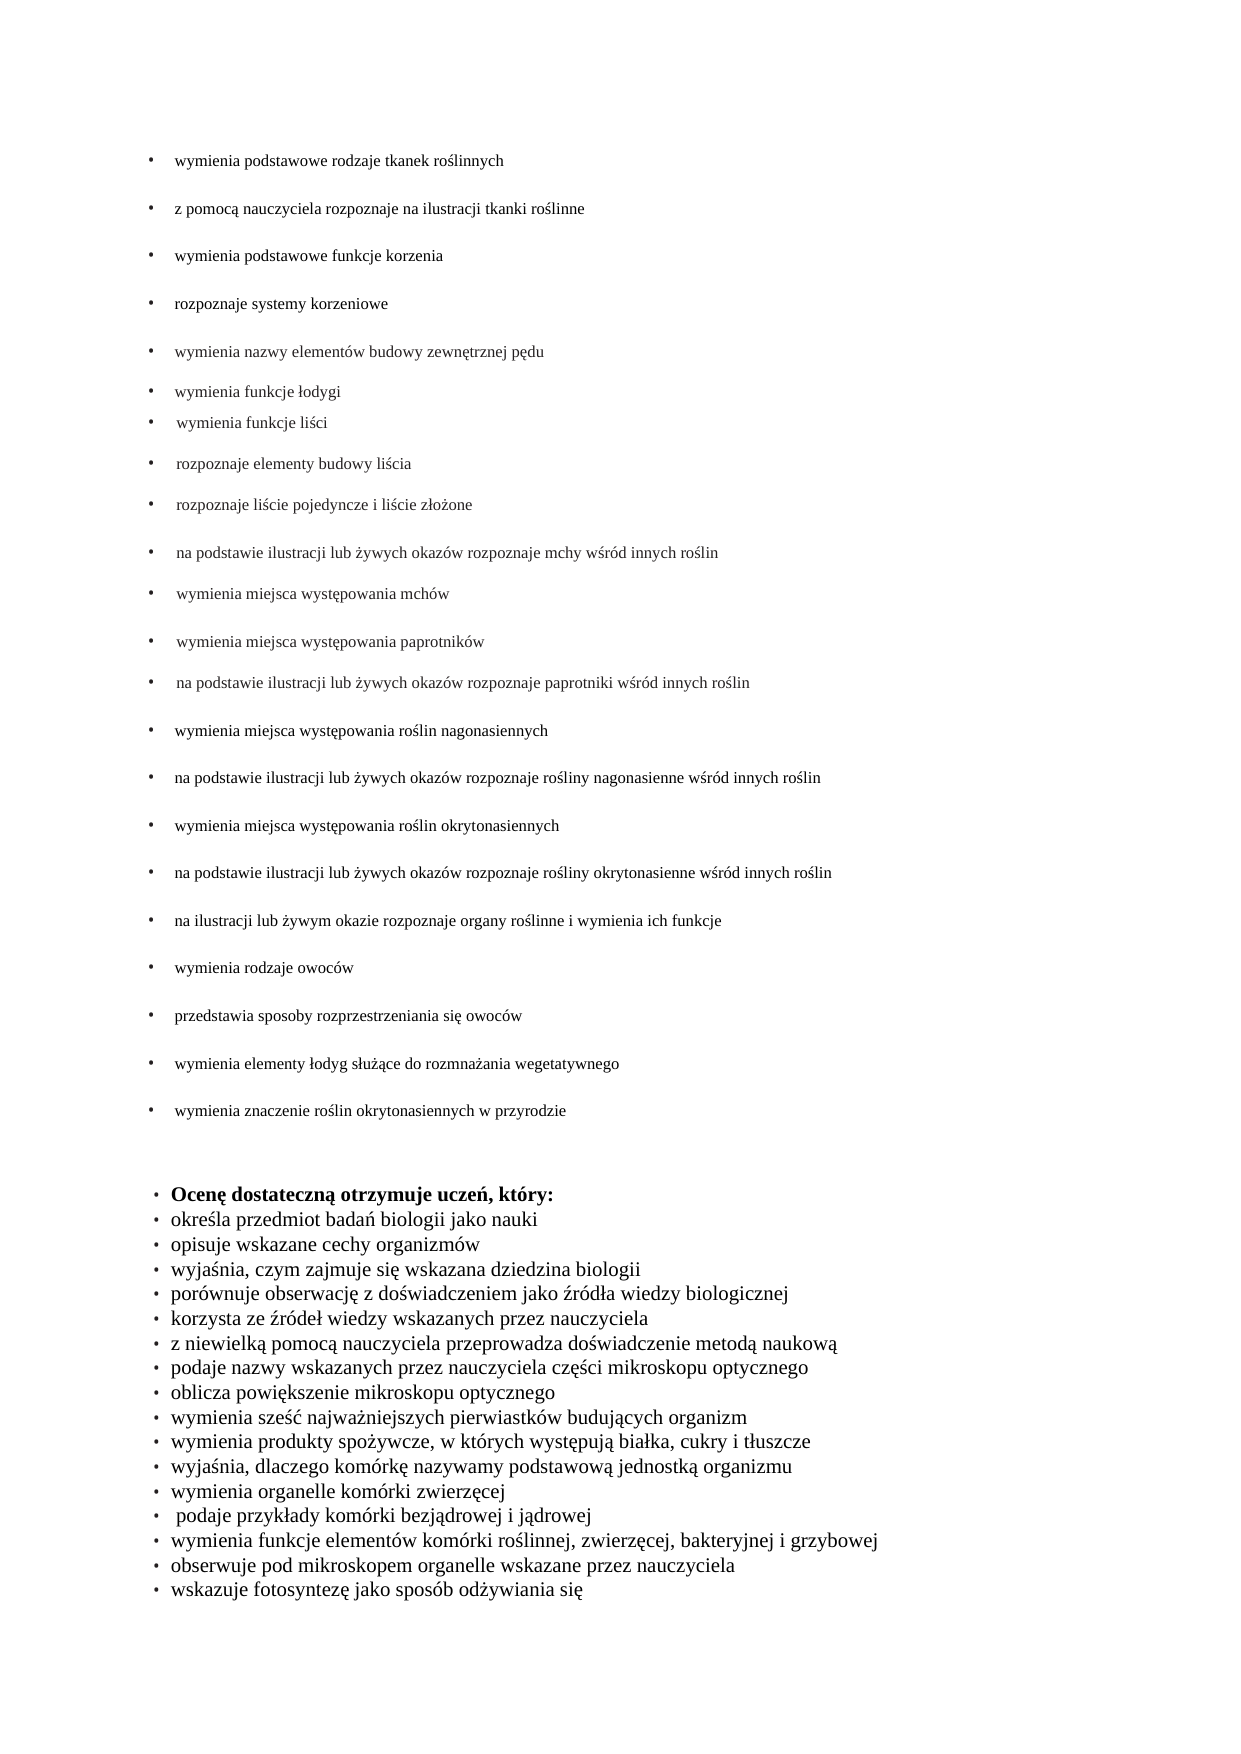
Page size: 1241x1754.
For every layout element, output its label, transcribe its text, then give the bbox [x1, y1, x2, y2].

list wymienia podstawowe funkcje korzenia [148, 243, 1087, 267]
list wymienia organelle komórki zwierzęcej [153, 1479, 1093, 1503]
list wymienia funkcje liści [148, 409, 1093, 434]
list podaje nazwy wskazanych przez nauczyciela części mikroskopu optycznego [153, 1355, 1093, 1380]
list wymienia znaczenie roślin okrytonasiennych w przyrodzie [148, 1098, 1087, 1122]
list wymienia miejsca występowania paprotników [148, 628, 1083, 652]
list wymienia sześć najważniejszych pierwiastków budujących organizm [153, 1404, 1093, 1429]
list wymienia miejsca występowania roślin okrytonasiennych [148, 812, 1087, 836]
list rozpoznaje elementy budowy liścia [148, 451, 1053, 475]
list wymienia miejsca występowania mchów [148, 581, 1040, 605]
list na ilustracji lub żywym okazie rozpoznaje organy roślinne i wymienia ich funkcje [148, 907, 1087, 932]
list wymienia rodzaje owoców [148, 955, 1087, 979]
list rozpoznaje liście pojedyncze i liście złożone [148, 491, 1084, 516]
list na podstawie ilustracji lub żywych okazów rozpoznaje rośliny nagonasienne wśród innych roślin [148, 764, 1087, 789]
list wymienia podstawowe rodzaje tkanek roślinnych [148, 148, 1087, 172]
list na podstawie ilustracji lub żywych okazów rozpoznaje paprotniki wśród innych roślin [148, 669, 1078, 693]
list porównuje obserwację z doświadczeniem jako źródła wiedzy biologicznej [153, 1281, 1093, 1306]
list wymienia elementy łodyg służące do rozmnażania wegetatywnego [148, 1050, 1087, 1074]
list na podstawie ilustracji lub żywych okazów rozpoznaje rośliny okrytonasienne wśród innych roślin [148, 860, 1087, 884]
list podaje przykłady komórki bezjądrowej i jądrowej [153, 1503, 1093, 1528]
list Ocenę dostateczną otrzymuje uczeń, który: [153, 1182, 1093, 1207]
list obserwuje pod mikroskopem organelle wskazane przez nauczyciela [153, 1553, 1093, 1577]
list wskazuje fotosyntezę jako sposób odżywiania się [153, 1577, 1093, 1602]
list wymienia nazwy elementów budowy zewnętrznej pędu [148, 338, 1083, 362]
list określa przedmiot badań biologii jako nauki [153, 1207, 1093, 1232]
list korzysta ze źródeł wiedzy wskazanych przez nauczyciela [153, 1306, 1093, 1331]
list oblicza powiększenie mikroskopu optycznego [153, 1380, 1093, 1404]
list wymienia funkcje łodygi [148, 379, 1083, 403]
list opisuje wskazane cechy organizmów [153, 1232, 1093, 1256]
list wymienia miejsca występowania roślin nagonasiennych [148, 717, 1087, 741]
list wymienia funkcje elementów komórki roślinnej, zwierzęcej, bakteryjnej i grzybowej [153, 1528, 1093, 1553]
list na podstawie ilustracji lub żywych okazów rozpoznaje mchy wśród innych roślin [148, 539, 1078, 564]
list wymienia produkty spożywcze, w których występują białka, cukry i tłuszcze [153, 1429, 1093, 1454]
list z pomocą nauczyciela rozpoznaje na ilustracji tkanki roślinne [148, 195, 1087, 219]
list z niewielką pomocą nauczyciela przeprowadza doświadczenie metodą naukową [153, 1331, 1093, 1355]
list rozpoznaje systemy korzeniowe [148, 290, 1087, 314]
list wyjaśnia, dlaczego komórkę nazywamy podstawową jednostką organizmu [153, 1454, 1093, 1479]
list wyjaśnia, czym zajmuje się wskazana dziedzina biologii [153, 1256, 1093, 1281]
list przedstawia sposoby rozprzestrzeniania się owoców [148, 1003, 1087, 1027]
